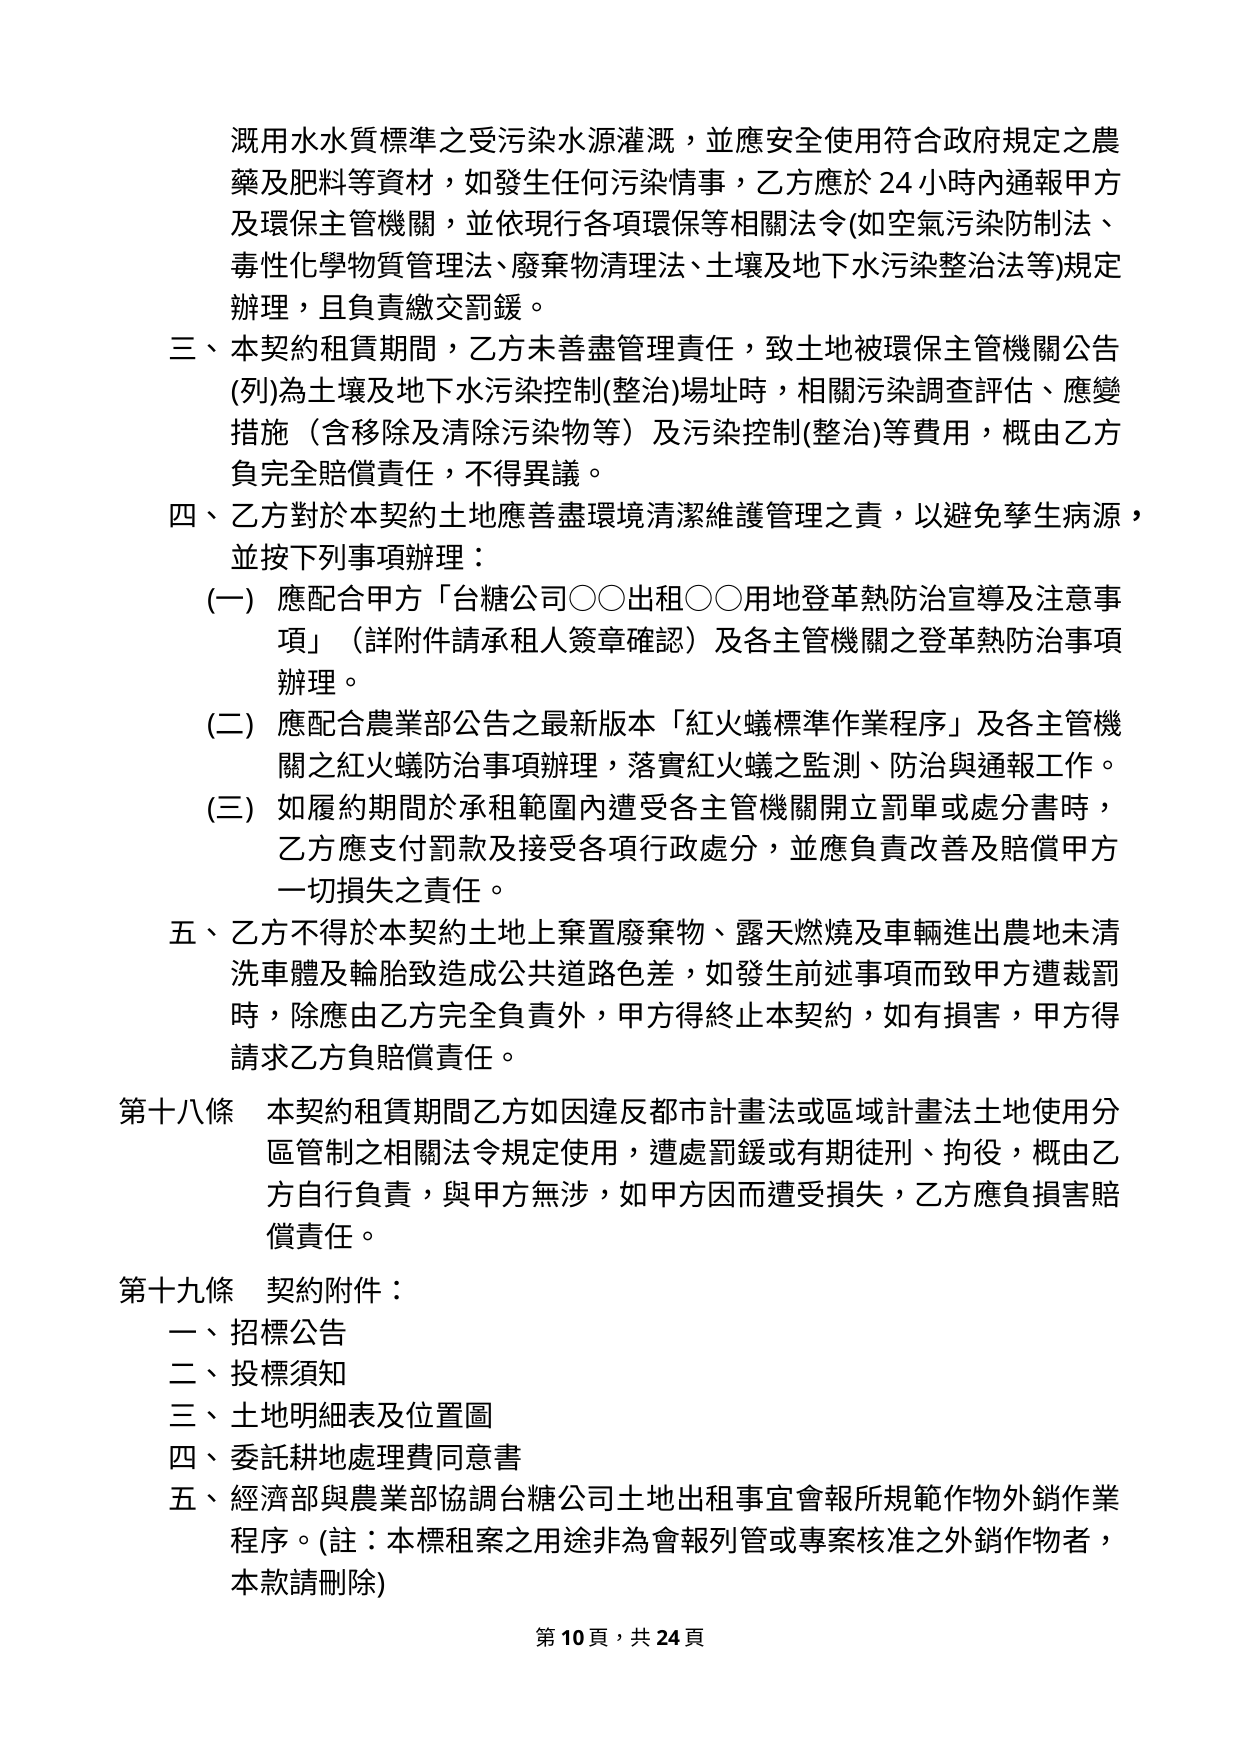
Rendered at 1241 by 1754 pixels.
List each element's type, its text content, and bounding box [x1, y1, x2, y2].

list 本契約租賃期間，乙方未善盡管理責任，致土地被環保主管機關公告(列)為土壤及地下水污染控制(整治)場址時，相關污染調查評估、應變措施（含移除及清除污染物等）及污染控制(整治)等費用，概由乙方負完全賠償責任，不得異議。 [168, 326, 1122, 493]
list 經濟部與農業部協調台糖公司土地出租事宜會報所規範作物外銷作業程序。(註：本標租案之用途非為會報列管或專案核准之外銷作物者，本款請刪除) [168, 1476, 1122, 1601]
list 乙方不得於本契約土地上棄置廢棄物、露天燃燒及車輛進出農地未清洗車體及輪胎致造成公共道路色差，如發生前述事項而致甲方遭裁罰時，除應由乙方完全負責外，甲方得終止本契約，如有損害，甲方得請求乙方負賠償責任。 [168, 910, 1122, 1076]
list 乙方對於本契約土地應善盡環境清潔維護管理之責，以避免孳生病源，並按下列事項辦理： [168, 493, 1122, 576]
list 溉用水水質標準之受污染水源灌溉，並應安全使用符合政府規定之農藥及肥料等資材，如發生任何污染情事，乙方應於24小時內通報甲方及環保主管機關，並依現行各項環保等相關法令(如空氣污染防制法、毒性化學物質管理法、廢棄物清理法、土壤及地下水污染整治法等)規定辦理，且負責繳交罰鍰。 [168, 118, 1122, 326]
list 土地明細表及位置圖 [168, 1393, 1122, 1435]
list 招標公告 [168, 1310, 1122, 1351]
list 應配合甲方「台糖公司○○出租○○用地登革熱防治宣導及注意事項」（詳附件請承租人簽章確認）及各主管機關之登革熱防治事項辦理。 [207, 576, 1122, 701]
list 本契約租賃期間乙方如因違反都市計畫法或區域計畫法土地使用分區管制之相關法令規定使用，遭處罰鍰或有期徒刑、拘役，概由乙方自行負責，與甲方無涉，如甲方因而遭受損失，乙方應負損害賠償責任。 [118, 1089, 1122, 1256]
list 投標須知 [168, 1351, 1122, 1393]
list 如履約期間於承租範圍內遭受各主管機關開立罰單或處分書時，乙方應支付罰款及接受各項行政處分，並應負責改善及賠償甲方一切損失之責任。 [207, 785, 1122, 910]
list 契約附件： [118, 1268, 1122, 1310]
list 應配合農業部公告之最新版本「紅火蟻標準作業程序」及各主管機關之紅火蟻防治事項辦理，落實紅火蟻之監測、防治與通報工作。 [207, 701, 1122, 785]
list 委託耕地處理費同意書 [168, 1435, 1122, 1476]
